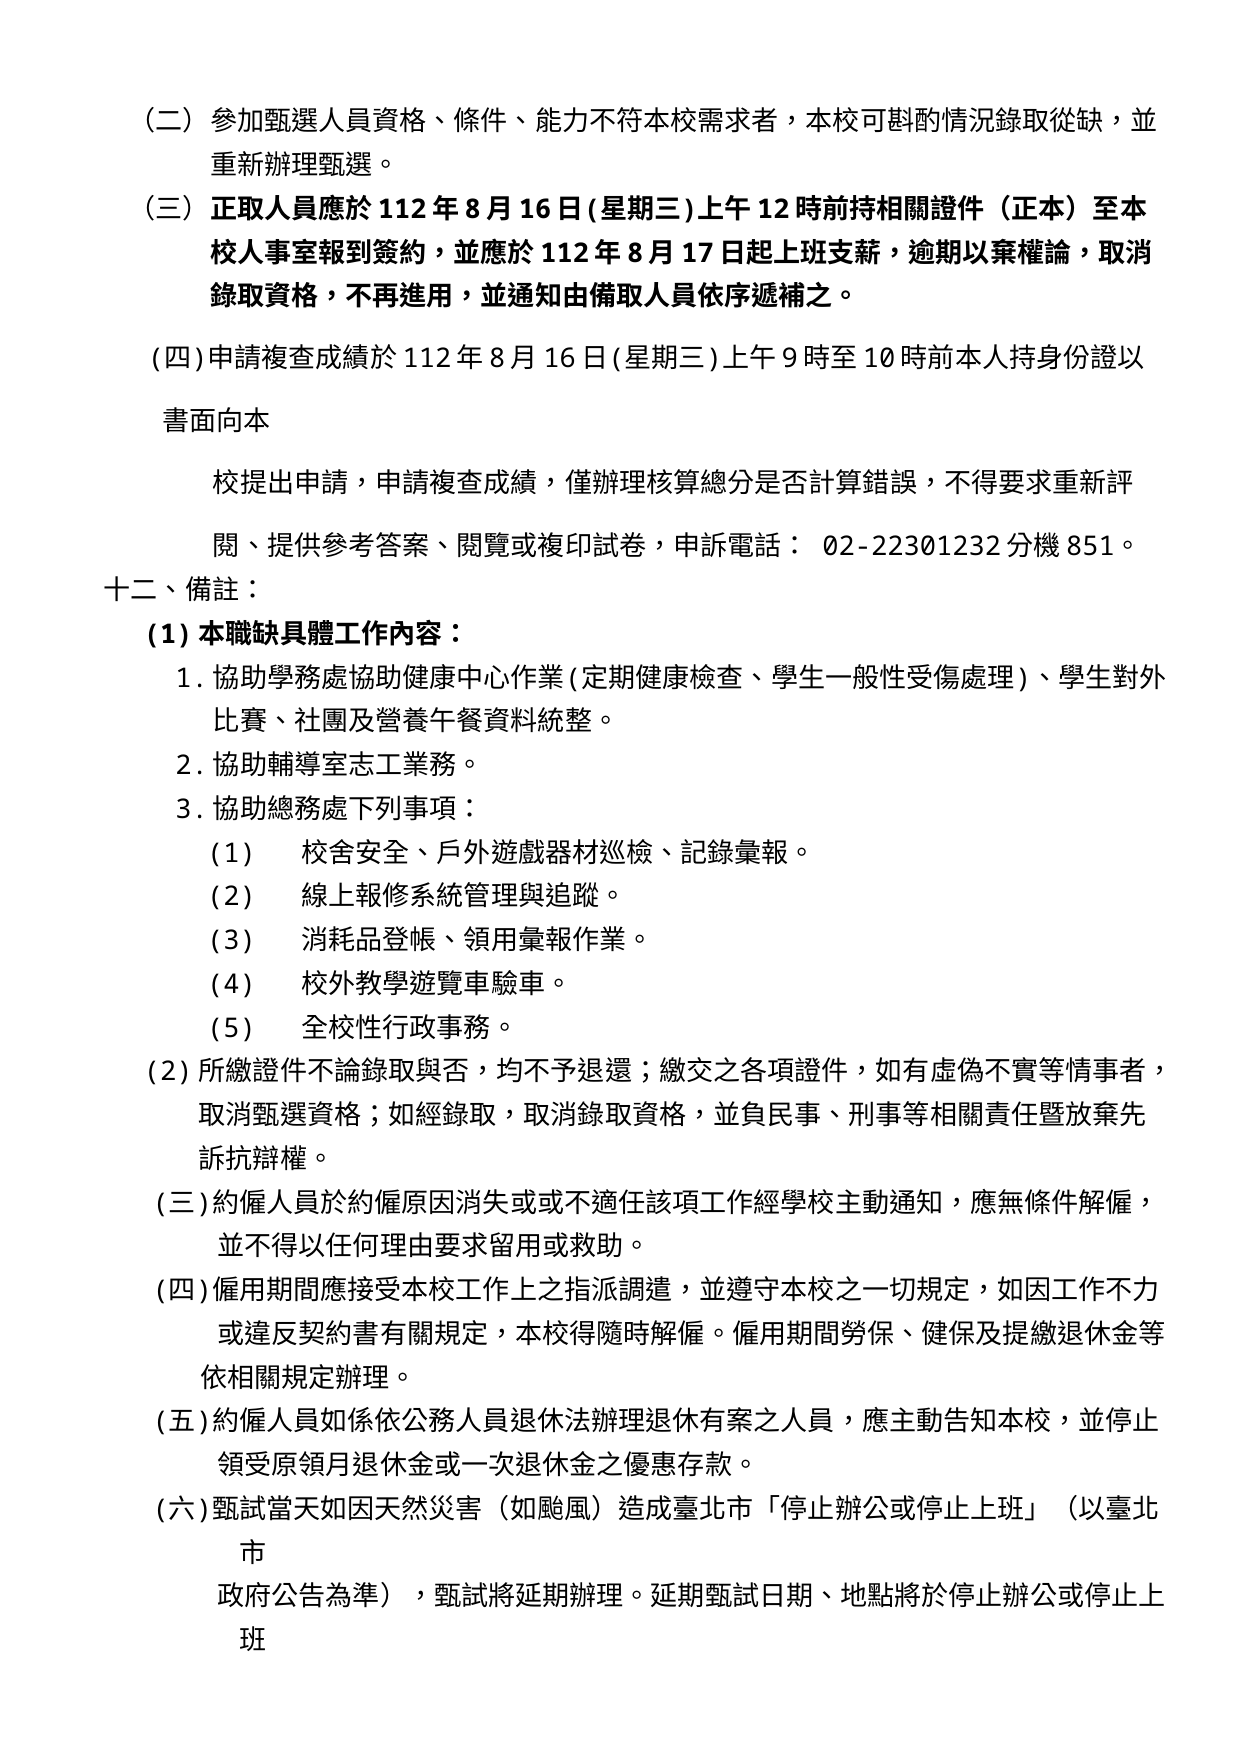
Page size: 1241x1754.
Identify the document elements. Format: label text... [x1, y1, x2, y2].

list 所繳證件不論錄取與否，均不予退還；繳交之各項證件，如有虛偽不實等情事者，取消甄選資格；如經錄取，取消錄取資格，並負民事、刑事等相關責任暨放棄先訴抗辯權。 [143, 1046, 1167, 1177]
text 校提出申請，申請複查成績，僅辦理核算總分是否計算錯誤，不得要求重新評 [148, 439, 1167, 502]
text 並不得以任何理由要求留用或救助。 [103, 1221, 1167, 1264]
text (三)約僱人員於約僱原因消失或或不適任該項工作經學校主動通知，應無條件解僱， [103, 1177, 1167, 1221]
text 閱、提供參考答案、閱覽或複印試卷，申訴電話： 02-22301232分機851。 [148, 502, 1167, 564]
text (四)申請複查成績於112年8月16日(星期三)上午9時至10時前本人持身份證以書面向本 [148, 314, 1167, 439]
list 校外教學遊覽車驗車。 [207, 958, 1167, 1002]
text (四)僱用期間應接受本校工作上之指派調遣，並遵守本校之一切規定，如因工作不力 [103, 1264, 1167, 1308]
list 校舍安全、戶外遊戲器材巡檢、記錄彙報。 [207, 827, 1167, 871]
list 消耗品登帳、領用彙報作業。 [207, 914, 1167, 958]
text （三）正取人員應於112年8月16日(星期三)上午12時前持相關證件（正本）至本校人事室報到簽約，並應於112年8月17日起上班支薪，逾期以棄權論，取消錄取資格，不再進用，並通知由備取人員依序遞補之。 [128, 183, 1167, 314]
list 協助輔導室志工業務。 [175, 739, 1167, 783]
text （二）參加甄選人員資格、條件、能力不符本校需求者，本校可斟酌情況錄取從缺，並重新辦理甄選。 [128, 96, 1167, 183]
text 領受原領月退休金或一次退休金之優惠存款。 [103, 1439, 1167, 1483]
text 十二、備註： [103, 564, 1167, 608]
list 本職缺具體工作內容： [143, 608, 1167, 652]
text 政府公告為準），甄試將延期辦理。延期甄試日期、地點將於停止辦公或停止上班 [103, 1571, 1167, 1658]
text 或違反契約書有關規定，本校得隨時解僱。僱用期間勞保、健保及提繳退休金等依相關規定辦理。 [103, 1308, 1167, 1396]
list 協助總務處下列事項： [175, 783, 1167, 827]
text (六)甄試當天如因天然災害（如颱風）造成臺北市「停止辦公或停止上班」（以臺北市 [103, 1483, 1167, 1571]
list 全校性行政事務。 [207, 1002, 1167, 1046]
text (五)約僱人員如係依公務人員退休法辦理退休有案之人員，應主動告知本校，並停止 [103, 1396, 1167, 1439]
list 協助學務處協助健康中心作業(定期健康檢查、學生一般性受傷處理)、學生對外比賽、社團及營養午餐資料統整。 [175, 652, 1167, 739]
list 線上報修系統管理與追蹤。 [207, 871, 1167, 914]
